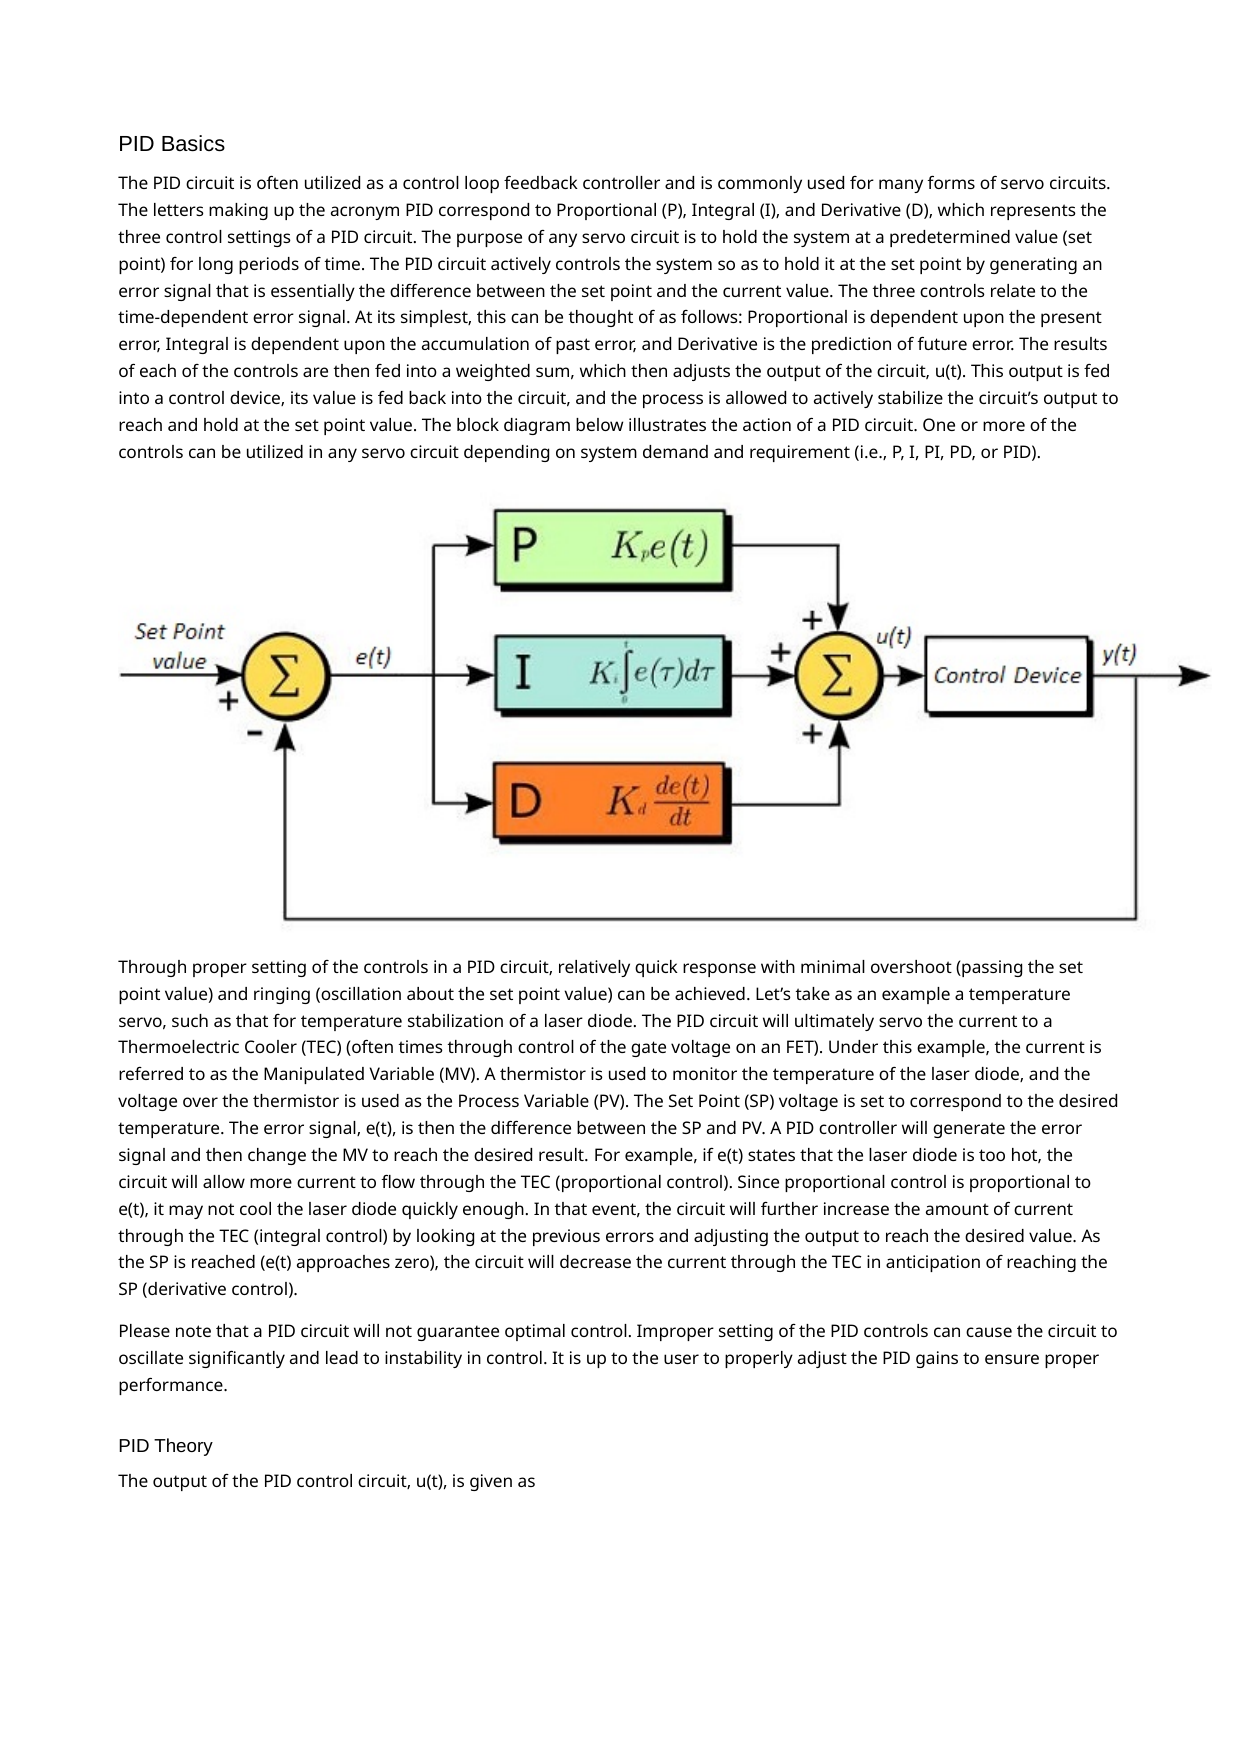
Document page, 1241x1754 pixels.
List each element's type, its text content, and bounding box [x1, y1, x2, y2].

picture [118, 481, 1212, 937]
text The PID circuit is often utilized as a control loop feedback controller and is commonly used for many forms of servo circuits. The letters making up the acronym PID correspond to Proportional (P), Integral (I), and Derivative (D), which represents the three control settings of a PID circuit. The purpose of any servo circuit is to hold the system at a predetermined value (set point) for long periods of time. The PID circuit actively controls the system so as to hold it at the set point by generating an error signal that is essentially the difference between the set point and the current value. The three controls relate to the time-dependent error signal. At its simplest, this can be thought of as follows: Proportional is dependent upon the present error, Integral is dependent upon the accumulation of past error, and Derivative is the prediction of future error. The results of each of the controls are then fed into a weighted sum, which then adjusts the output of the circuit, u(t). This output is fed into a control device, its value is fed back into the circuit, and the process is allowed to actively stabilize the circuit’s output to reach and hold at the set point value. The block diagram below illustrates the action of a PID circuit. One or more of the controls can be utilized in any servo circuit depending on system demand and requirement (i.e., P, I, PI, PD, or PID). [118, 171, 1122, 463]
text Through proper setting of the controls in a PID circuit, relatively quick response with minimal overshoot (passing the set point value) and ringing (oscillation about the set point value) can be achieved. Let’s take as an example a temperature servo, such as that for temperature stabilization of a laser diode. The PID circuit will ultimately servo the current to a Thermoelectric Cooler (TEC) (often times through control of the gate voltage on an FET). Under this example, the current is referred to as the Manipulated Variable (MV). A thermistor is used to monitor the temperature of the laser diode, and the voltage over the thermistor is used as the Process Variable (PV). The Set Point (SP) voltage is set to correspond to the desired temperature. The error signal, e(t), is then the difference between the SP and PV. A PID controller will generate the error signal and then change the MV to reach the desired result. For example, if e(t) states that the laser diode is too hot, the circuit will allow more current to flow through the TEC (proportional control). Since proportional control is proportional to e(t), it may not cool the laser diode quickly enough. In that event, the circuit will further increase the amount of current through the TEC (integral control) by looking at the previous errors and adjusting the output to reach the desired value. As the SP is reached (e(t) approaches zero), the circuit will decrease the current through the TEC in anticipation of reaching the SP (derivative control). [118, 955, 1122, 1301]
subtitle PID Basics [118, 118, 1122, 156]
text Please note that a PID circuit will not guarantee optimal control. Improper setting of the PID controls can cause the circuit to oscillate significantly and lead to instability in control. It is up to the user to properly adjust the PID gains to ensure proper performance. [118, 1319, 1122, 1396]
subtitle PID Theory [118, 1435, 1122, 1457]
text The output of the PID control circuit, u(t), is given as [118, 1469, 1122, 1492]
